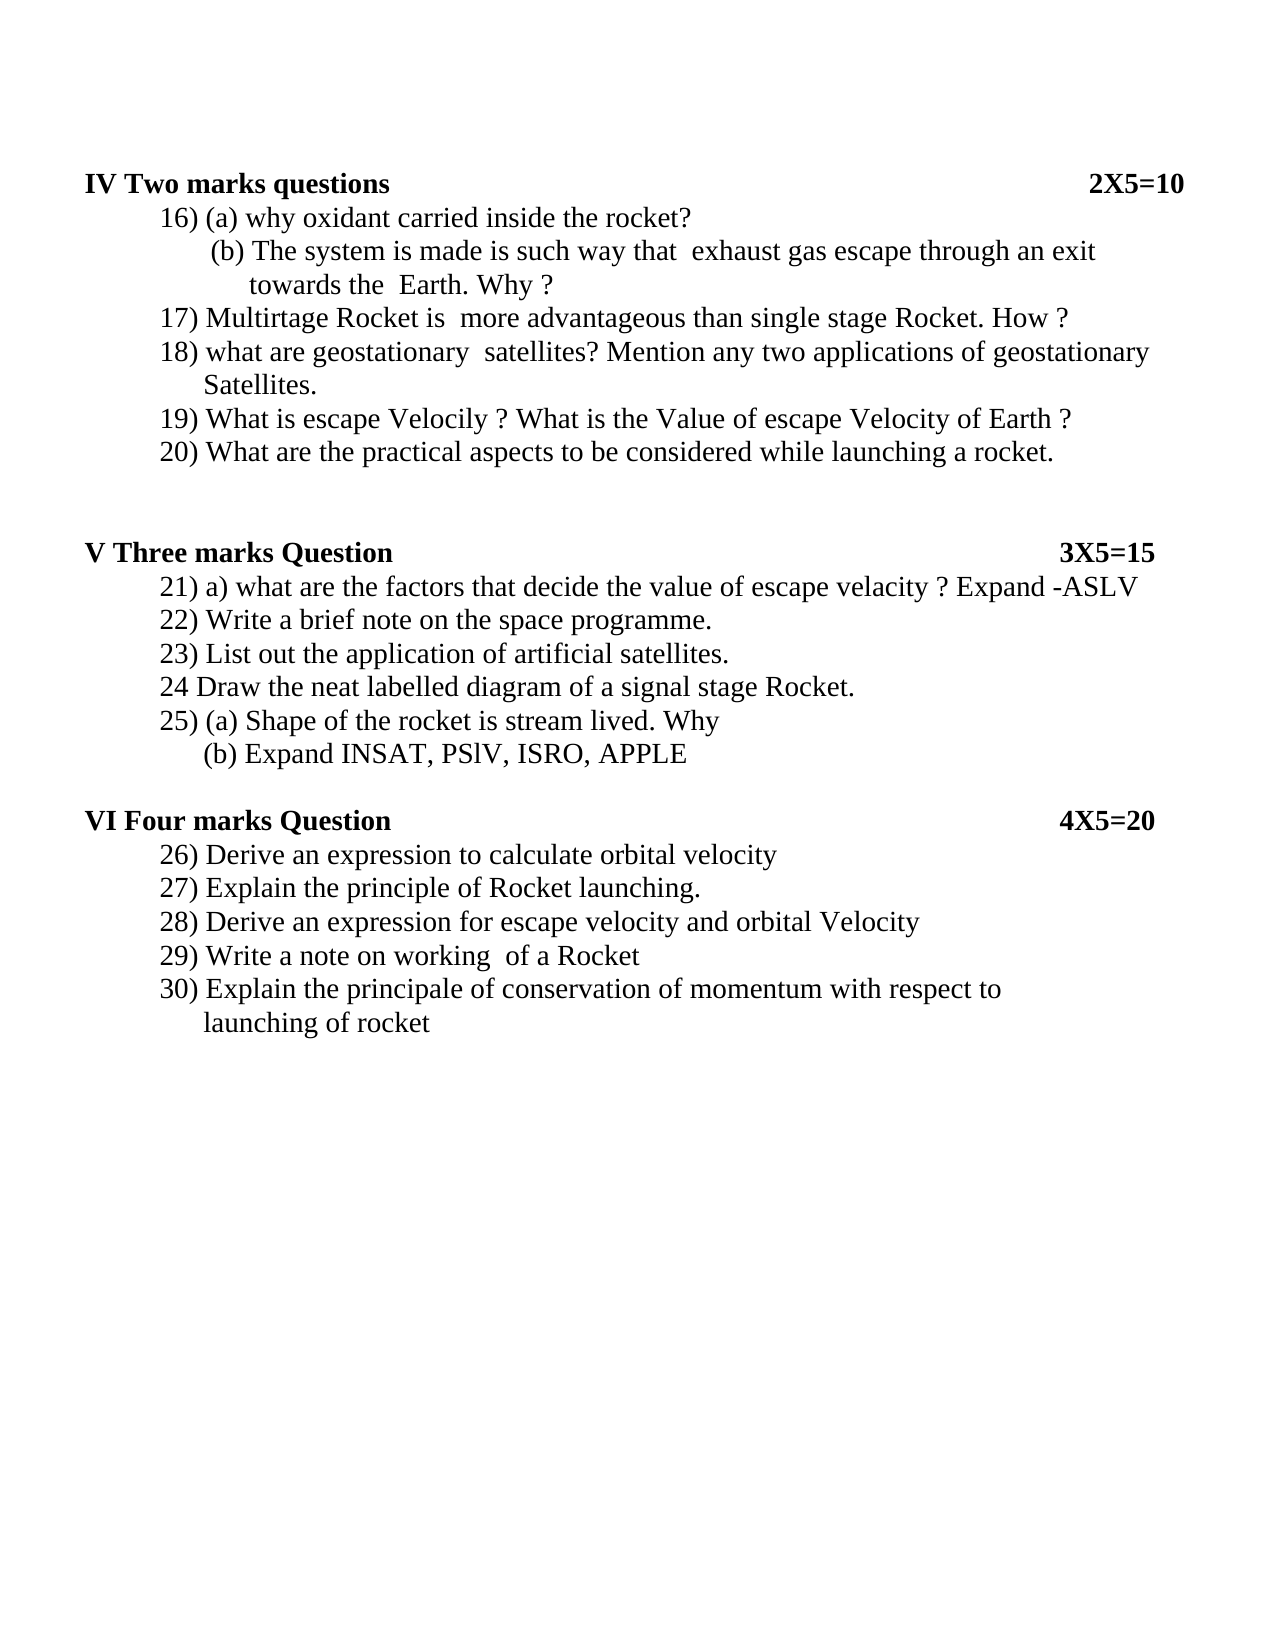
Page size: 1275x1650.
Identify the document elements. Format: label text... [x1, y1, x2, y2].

text launching of rocket [159, 1005, 1191, 1038]
text 21) a) what are the factors that decide the value of escape velacity ? Expand -ASLV [84, 569, 1191, 602]
text 24 Draw the neat labelled diagram of a signal stage Rocket. [84, 669, 1191, 703]
text IV Two marks questions 2X5=10 [84, 166, 1191, 200]
text 30) Explain the principale of conservation of momentum with respect to [84, 971, 1191, 1005]
text 18) what are geostationary satellites? Mention any two applications of geostationary [84, 334, 1191, 367]
text towards the Earth. Why ? [159, 267, 1191, 300]
text VI Four marks Question 4X5=20 [84, 803, 1191, 837]
text 16) (a) why oxidant carried inside the rocket? [84, 200, 1191, 233]
text Satellites. [159, 367, 1191, 401]
text (b) Expand INSAT, PSlV, ISRO, APPLE [159, 736, 1191, 770]
text 23) List out the application of artificial satellites. [84, 636, 1191, 669]
text 20) What are the practical aspects to be considered while launching a rocket. [84, 434, 1191, 468]
text 25) (a) Shape of the rocket is stream lived. Why [84, 703, 1191, 736]
text 19) What is escape Velocily ? What is the Value of escape Velocity of Earth ? [84, 401, 1191, 434]
text 29) Write a note on working of a Rocket [84, 938, 1191, 971]
text 26) Derive an expression to calculate orbital velocity [84, 837, 1191, 871]
text V Three marks Question 3X5=15 [84, 535, 1191, 569]
text 17) Multirtage Rocket is more advantageous than single stage Rocket. How ? [84, 300, 1191, 334]
text 28) Derive an expression for escape velocity and orbital Velocity [84, 904, 1191, 938]
text 27) Explain the principle of Rocket launching. [84, 871, 1191, 904]
text 22) Write a brief note on the space programme. [84, 602, 1191, 636]
text (b) The system is made is such way that exhaust gas escape through an exit [84, 233, 1191, 267]
